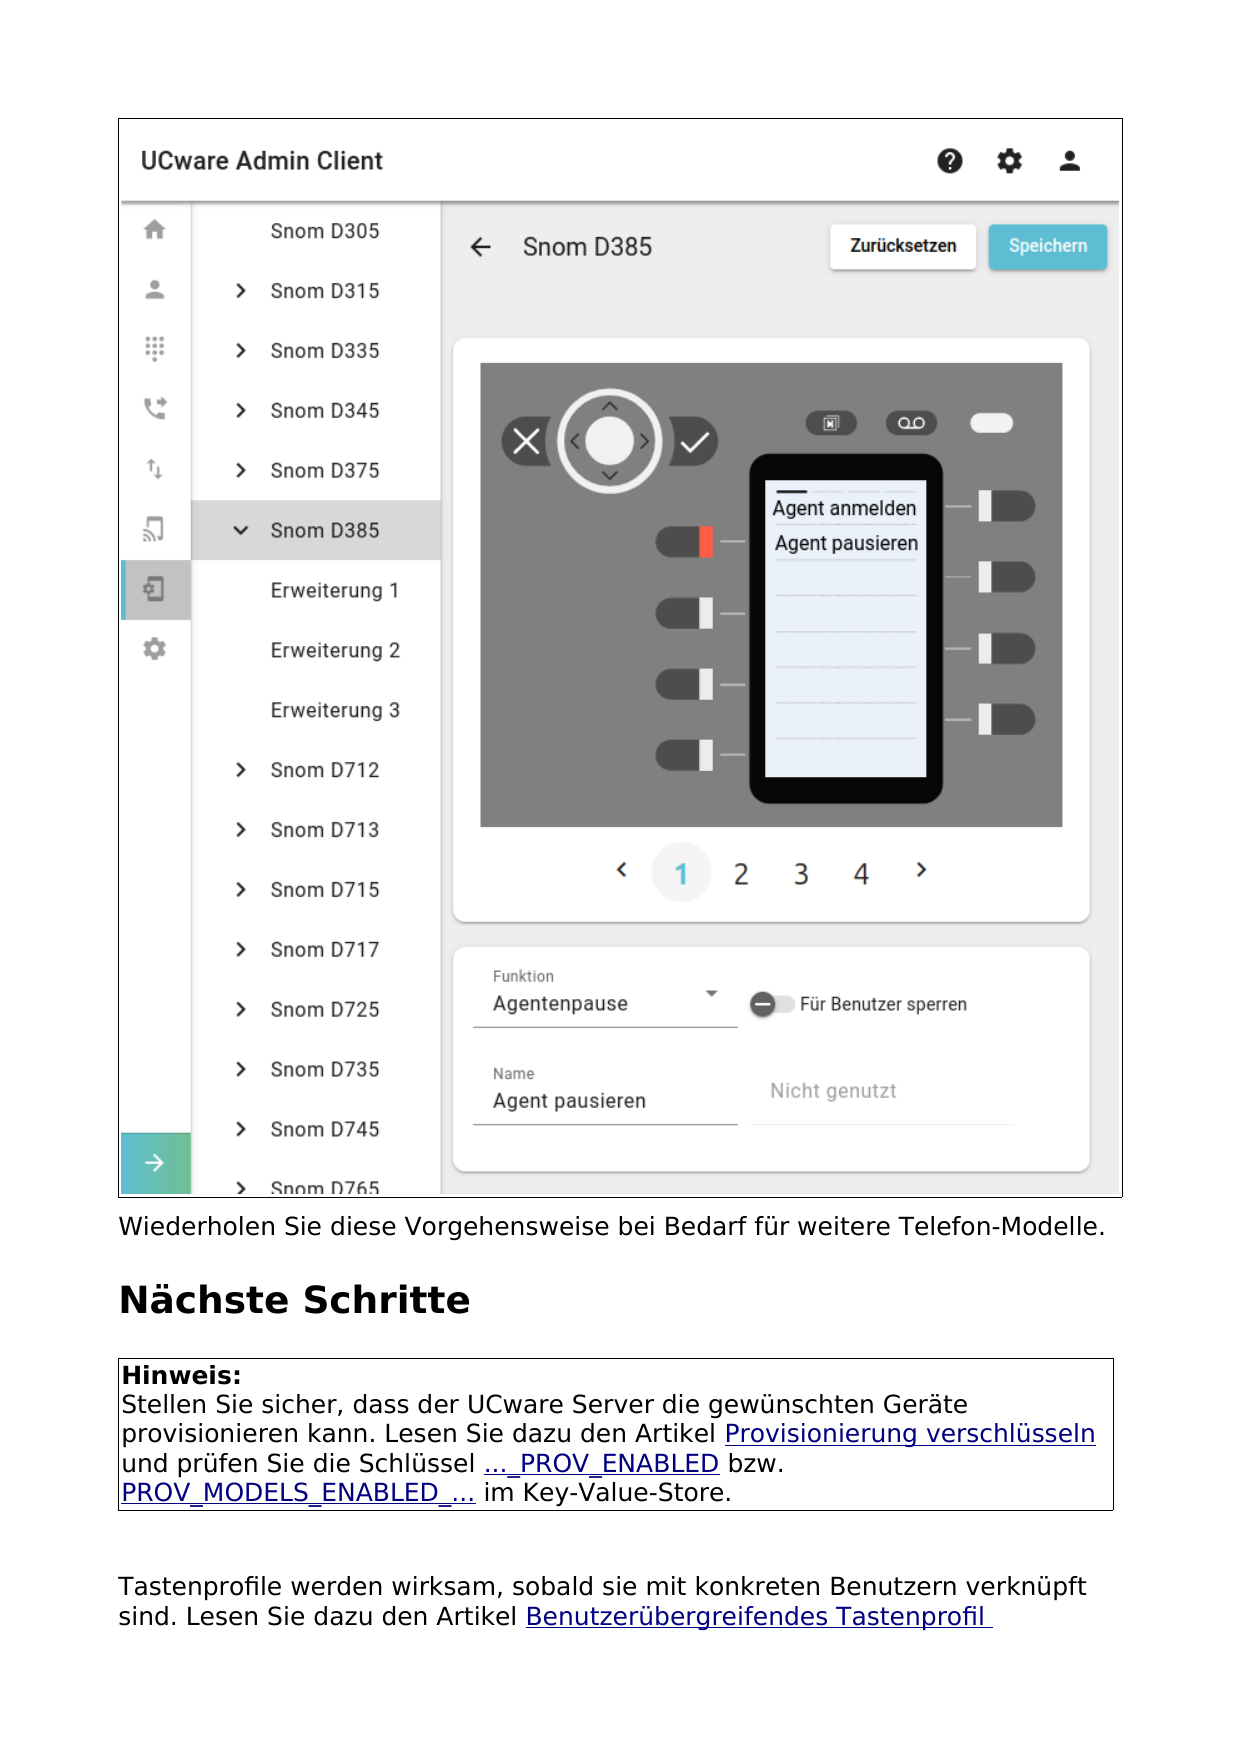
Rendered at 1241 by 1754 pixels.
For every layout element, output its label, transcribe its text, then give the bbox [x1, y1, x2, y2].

subtitle Nächste Schritte [118, 1278, 1122, 1322]
text Wiederholen Sie diese Vorgehensweise bei Bedarf für weitere Telefon-Modelle. [118, 1212, 1122, 1241]
table_header [119, 119, 1122, 1197]
picture [121, 121, 1120, 1194]
text Tastenprofile werden wirksam, sobald sie mit konkreten Benutzern verknüpft sind. Lesen Sie dazu den Artikel Benutzerübergreifendes Tastenprofil [118, 1573, 1122, 1631]
table_header Hinweis: Stellen Sie sicher, dass der UCware Server die gewünschten Geräte provisionieren kann. Lesen Sie dazu den Artikel Provisionierung verschlüsseln und prüfen Sie die Schlüssel ..._PROV_ENABLED bzw. PROV_MODELS_ENABLED_... im Key-Value-Store. [119, 1359, 1113, 1510]
